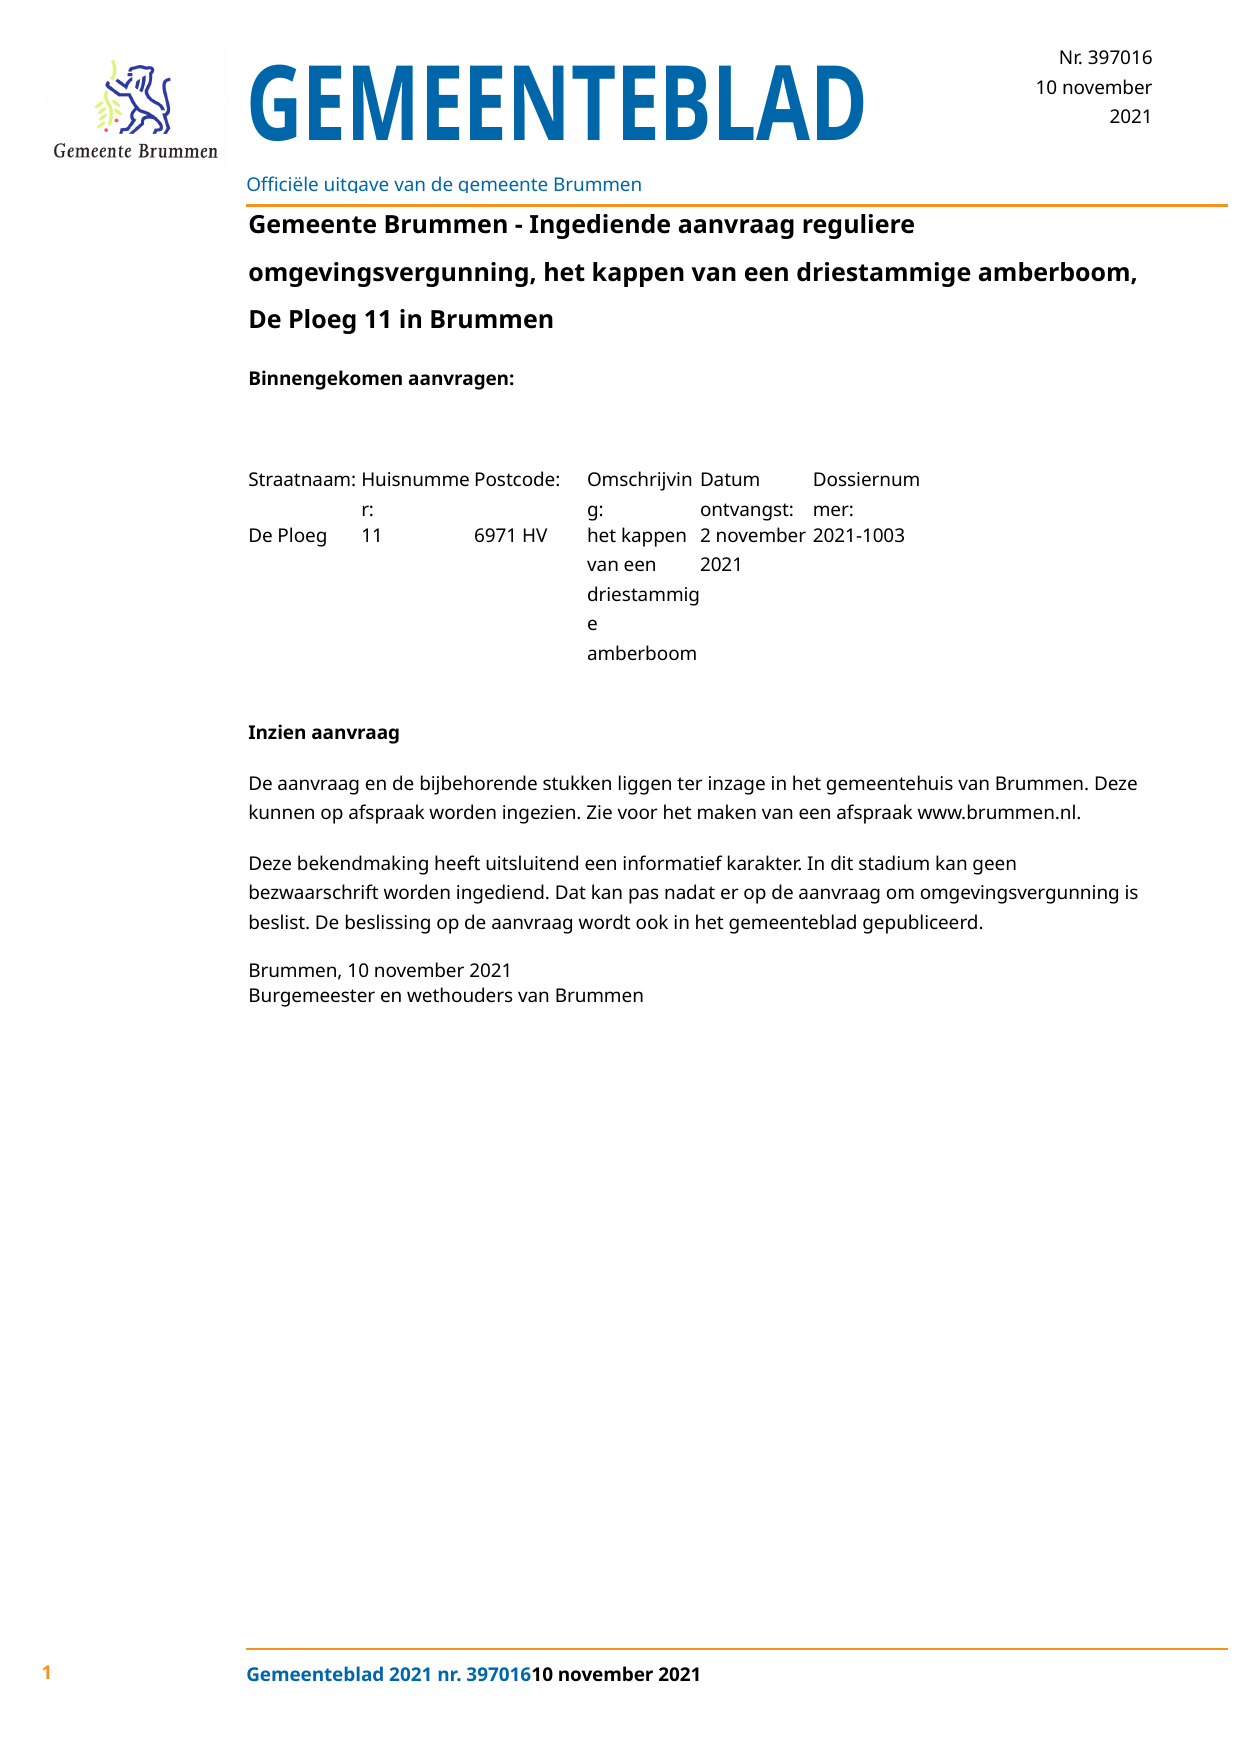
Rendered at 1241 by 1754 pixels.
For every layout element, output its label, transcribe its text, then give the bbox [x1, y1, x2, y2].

table_header Omschrijving: [587, 466, 700, 522]
table_header Postcode: [474, 466, 587, 522]
picture [41, 47, 231, 172]
table_header [1039, 466, 1152, 522]
table_cell [1039, 522, 1152, 666]
table_cell 11 [361, 522, 474, 666]
table_header Dossiernummer: [813, 466, 926, 522]
table_cell 6971 HV [474, 522, 587, 666]
text Burgemeester en wethouders van Brummen [248, 983, 1152, 1008]
text De aanvraag en de bijbehorende stukken liggen ter inzage in het gemeentehuis van Brummen. Deze kunnen op afspraak worden ingezien. Zie voor het maken van een afspraak www.brummen.nl. [248, 770, 1152, 825]
table_cell het kappen van een driestammige amberboom [587, 522, 700, 666]
text Binnengekomen aanvragen: [248, 366, 1152, 391]
table_cell De Ploeg [248, 522, 361, 666]
text Inzien aanvraag [248, 719, 1152, 745]
table_cell [926, 522, 1038, 666]
table_header Huisnummer: [361, 466, 474, 522]
table_header Datum ontvangst: [700, 466, 813, 522]
table_header [926, 466, 1038, 522]
text Brummen, 10 november 2021 [248, 957, 1152, 983]
text Gemeente Brummen - Ingediende aanvraag reguliere omgevingsvergunning, het kappen van een driestammige amberboom, De Ploeg 11 in Brummen [248, 207, 1152, 336]
table_header Straatnaam: [248, 466, 361, 522]
table_cell 2 november 2021 [700, 522, 813, 666]
table_cell 2021-1003 [813, 522, 926, 666]
text Deze bekendmaking heeft uitsluitend een informatief karakter. In dit stadium kan geen bezwaarschrift worden ingediend. Dat kan pas nadat er op de aanvraag om omgevingsvergunning is beslist. De beslissing op de aanvraag wordt ook in het gemeenteblad gepubliceerd. [248, 850, 1152, 935]
